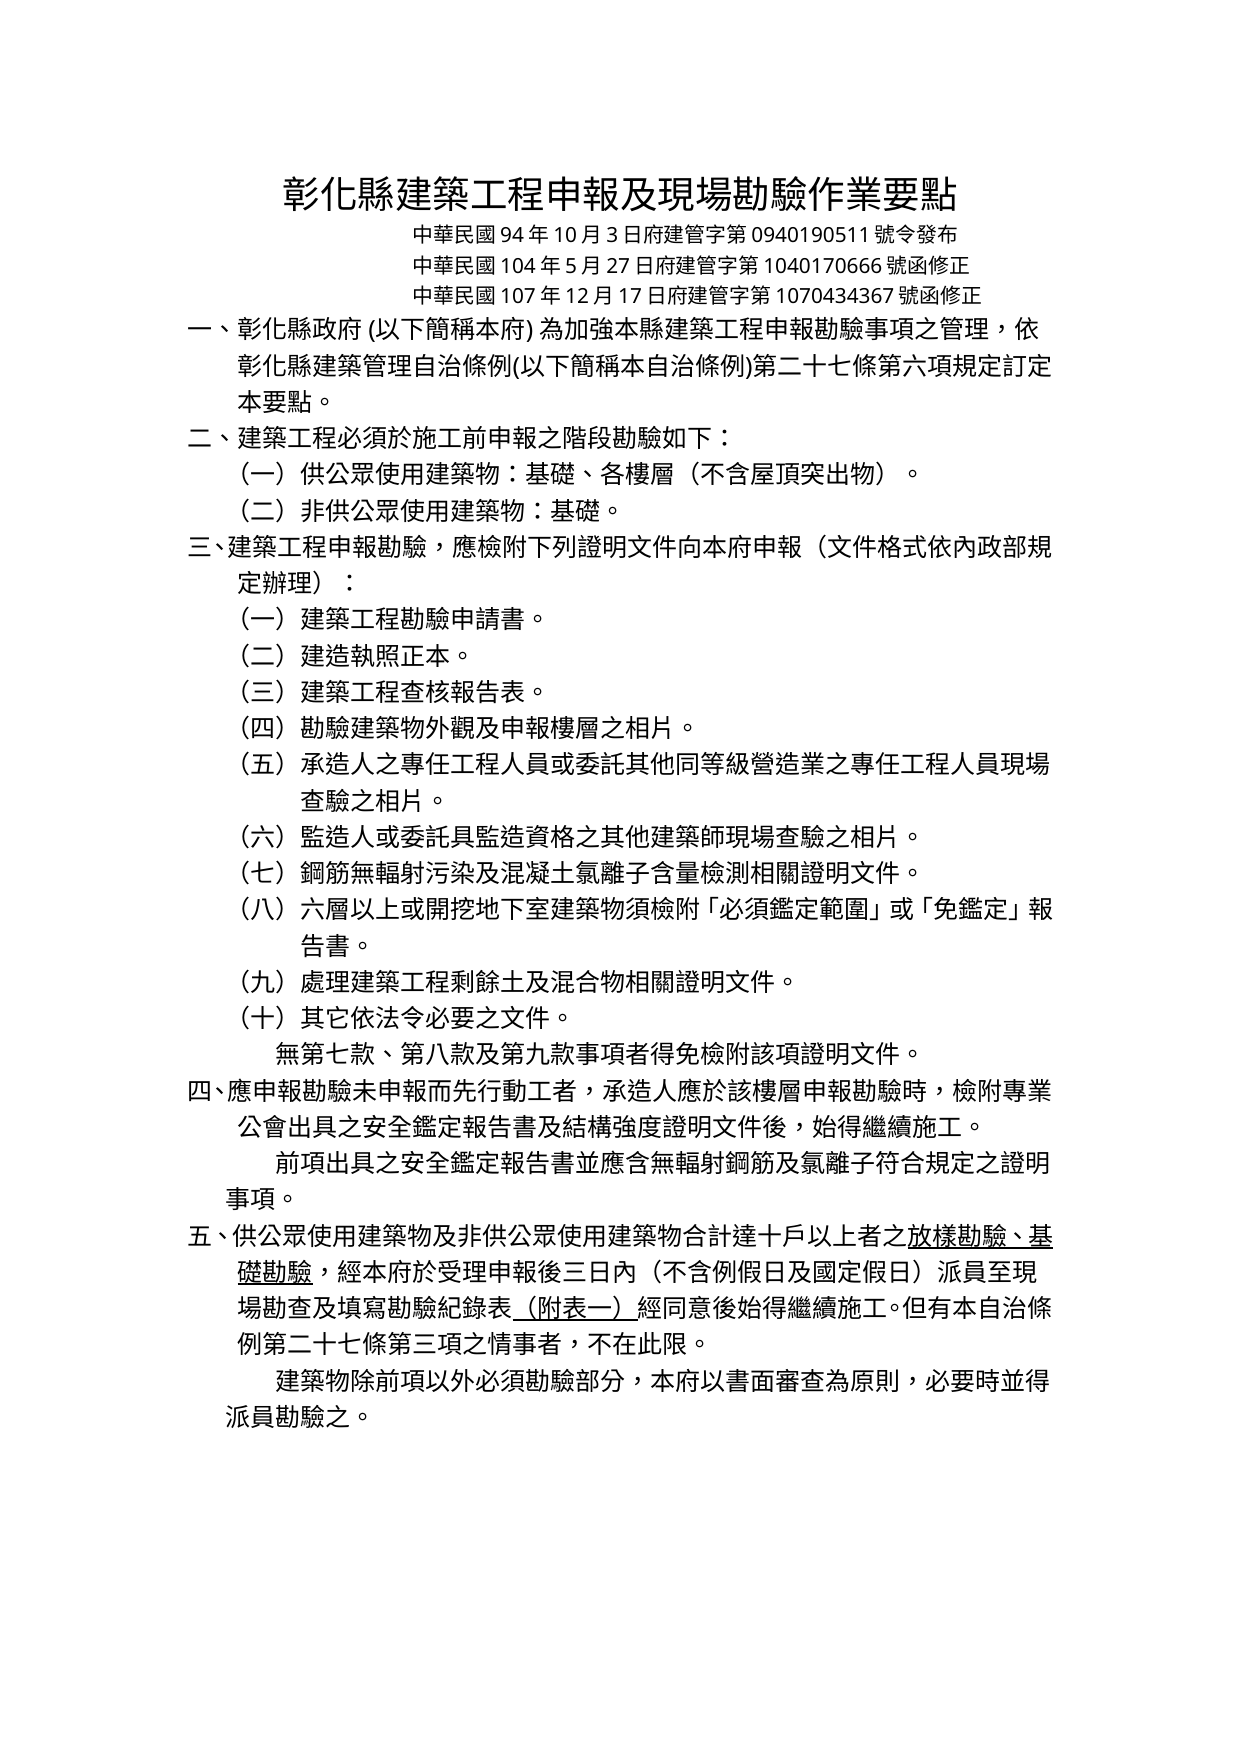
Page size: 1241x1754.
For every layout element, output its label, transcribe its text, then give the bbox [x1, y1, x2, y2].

text 二、建築工程必須於施工前申報之階段勘驗如下： [187, 418, 1053, 455]
text （七）鋼筋無輻射污染及混凝土氯離子含量檢測相關證明文件。 [225, 853, 1053, 890]
text 四、應申報勘驗未申報而先行動工者，承造人應於該樓層申報勘驗時，檢附專業公會出具之安全鑑定報告書及結構強度證明文件後，始得繼續施工。 [187, 1071, 1053, 1143]
text （三）建築工程查核報告表。 [225, 672, 1053, 708]
text （四）勘驗建築物外觀及申報樓層之相片。 [225, 708, 1053, 745]
text 三、建築工程申報勘驗，應檢附下列證明文件向本府申報（文件格式依內政部規定辦理）： [187, 527, 1053, 600]
text （一）建築工程勘驗申請書。 [225, 600, 1053, 636]
text （二）建造執照正本。 [225, 636, 1053, 672]
text （九）處理建築工程剩餘土及混合物相關證明文件。 [225, 962, 1053, 998]
text 中華民國104年5月27日府建管字第1040170666號函修正 [412, 249, 1053, 279]
text 一、彰化縣政府 (以下簡稱本府) 為加強本縣建築工程申報勘驗事項之管理，依彰化縣建築管理自治條例(以下簡稱本自治條例)第二十七條第六項規定訂定本要點。 [187, 310, 1053, 418]
text （八）六層以上或開挖地下室建築物須檢附「必須鑑定範圍」或「免鑑定」報告書。 [225, 890, 1053, 962]
text 中華民國107年12月17日府建管字第1070434367號函修正 [412, 279, 1053, 310]
text （二）非供公眾使用建築物：基礎。 [225, 491, 1053, 527]
text （六）監造人或委託具監造資格之其他建築師現場查驗之相片。 [225, 817, 1053, 853]
text （一）供公眾使用建築物：基礎、各樓層（不含屋頂突出物）。 [225, 455, 1053, 491]
text （十）其它依法令必要之文件。 [225, 998, 1053, 1035]
text （五）承造人之專任工程人員或委託其他同等級營造業之專任工程人員現場查驗之相片。 [225, 745, 1053, 817]
text 無第七款、第八款及第九款事項者得免檢附該項證明文件。 [225, 1035, 1053, 1071]
text 五、供公眾使用建築物及非供公眾使用建築物合計達十戶以上者之放樣勘驗、基礎勘驗，經本府於受理申報後三日內（不含例假日及國定假日）派員至現場勘查及填寫勘驗紀錄表（附表一）經同意後始得繼續施工。但有本自治條例第二十七條第三項之情事者，不在此限。 [187, 1216, 1053, 1361]
subtitle 彰化縣建築工程申報及現場勘驗作業要點 [225, 164, 1015, 219]
text 中華民國94年10月3日府建管字第0940190511號令發布 [412, 219, 1053, 249]
text 前項出具之安全鑑定報告書並應含無輻射鋼筋及氯離子符合規定之證明事項。 [225, 1143, 1053, 1216]
text 建築物除前項以外必須勘驗部分，本府以書面審查為原則，必要時並得派員勘驗之。 [225, 1361, 1053, 1433]
